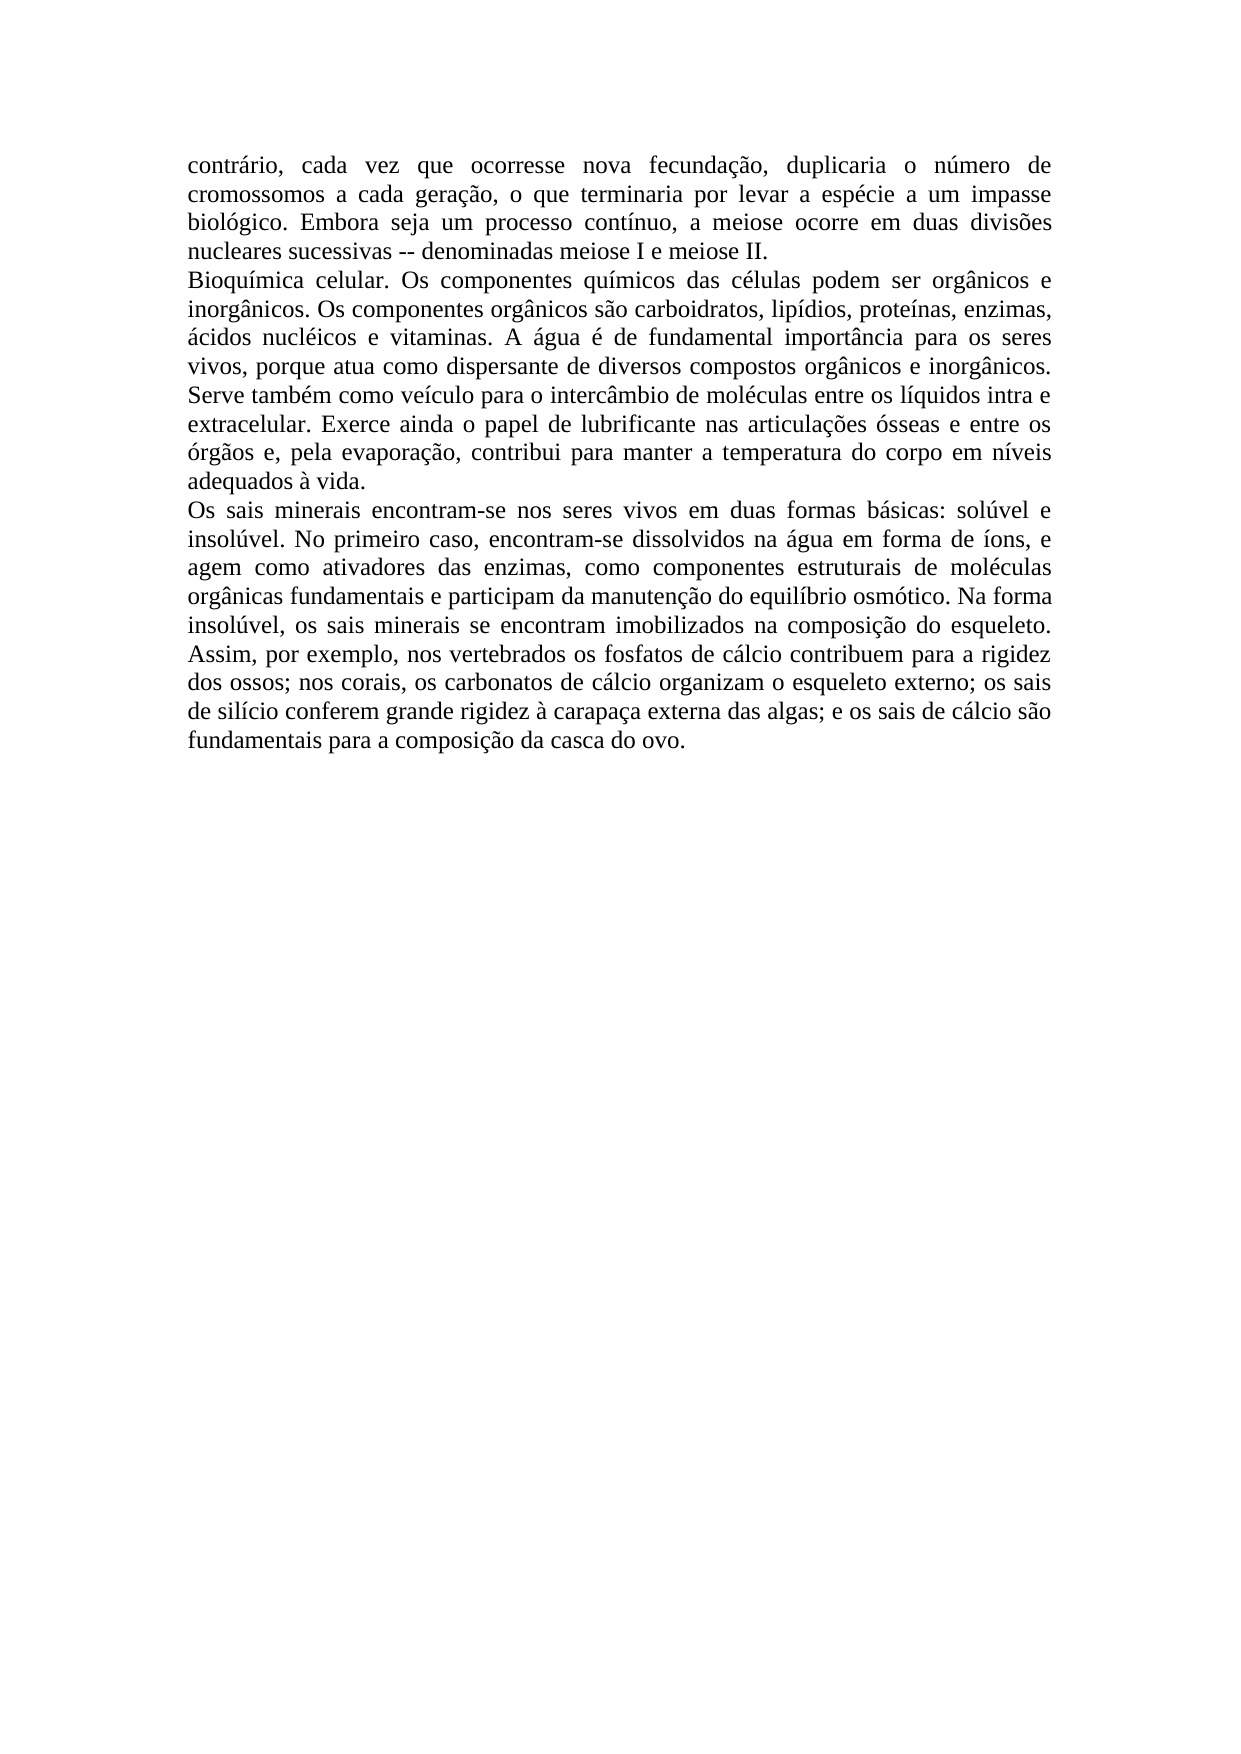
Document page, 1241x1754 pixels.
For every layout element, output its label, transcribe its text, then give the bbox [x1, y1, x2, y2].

text Bioquímica celular. Os componentes químicos das células podem ser orgânicos e inorgânicos. Os componentes orgânicos são carboidratos, lipídios, proteínas, enzimas, ácidos nucléicos e vitaminas. A água é de fundamental importância para os seres vivos, porque atua como dispersante de diversos compostos orgânicos e inorgânicos. Serve também como veículo para o intercâmbio de moléculas entre os líquidos intra e extracelular. Exerce ainda o papel de lubrificante nas articulações ósseas e entre os órgãos e, pela evaporação, contribui para manter a temperatura do corpo em níveis adequados à vida. [187, 265, 1053, 495]
text contrário, cada vez que ocorresse nova fecundação, duplicaria o número de cromossomos a cada geração, o que terminaria por levar a espécie a um impasse biológico. Embora seja um processo contínuo, a meiose ocorre em duas divisões nucleares sucessivas -- denominadas meiose I e meiose II. [187, 150, 1053, 265]
text Os sais minerais encontram-se nos seres vivos em duas formas básicas: solúvel e insolúvel. No primeiro caso, encontram-se dissolvidos na água em forma de íons, e agem como ativadores das enzimas, como componentes estruturais de moléculas orgânicas fundamentais e participam da manutenção do equilíbrio osmótico. Na forma insolúvel, os sais minerais se encontram imobilizados na composição do esqueleto. Assim, por exemplo, nos vertebrados os fosfatos de cálcio contribuem para a rigidez dos ossos; nos corais, os carbonatos de cálcio organizam o esqueleto externo; os sais de silício conferem grande rigidez à carapaça externa das algas; e os sais de cálcio são fundamentais para a composição da casca do ovo. [187, 495, 1053, 754]
